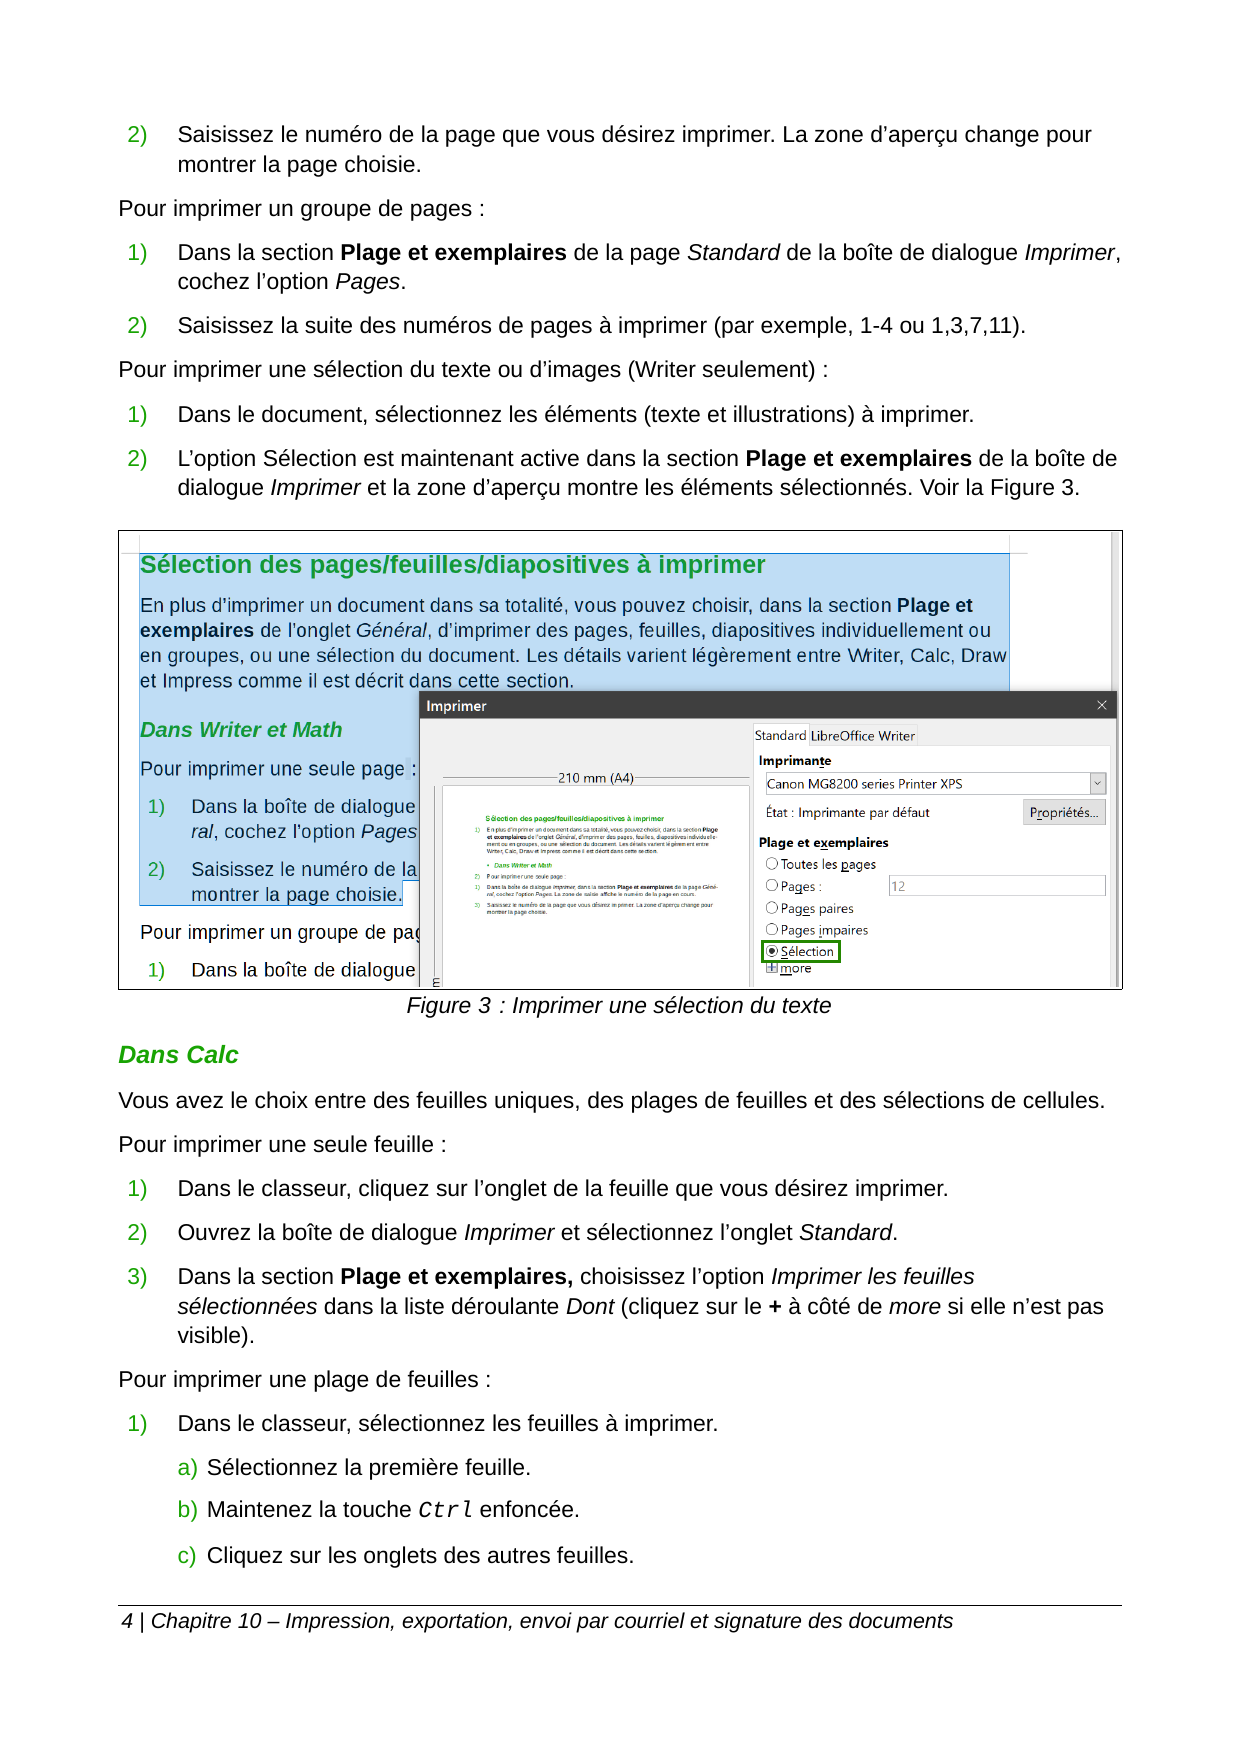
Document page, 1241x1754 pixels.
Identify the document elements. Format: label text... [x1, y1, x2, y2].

text Figure 3 : Imprimer une sélection du texte [118, 990, 1122, 1019]
list Dans la section Plage et exemplaires de la page Standard de la boîte de dialogue Imprimer, cochez l’option Pages. [148, 236, 1122, 295]
list Dans le document, sélectionnez les éléments (texte et illustrations) à imprimer. [148, 397, 1122, 427]
subtitle Dans Calc [118, 1039, 1122, 1069]
text Pour imprimer un groupe de pages : [118, 192, 1122, 221]
list Sélectionnez la première feuille. [171, 1451, 1122, 1481]
list Saisissez le numéro de la page que vous désirez imprimer. La zone d’aperçu change pour montrer la page choisie. [148, 118, 1122, 177]
list Cliquez sur les onglets des autres feuilles. [171, 1539, 1122, 1569]
text Vous avez le choix entre des feuilles uniques, des plages de feuilles et des sélections de cellules. [118, 1084, 1122, 1113]
list Saisissez la suite des numéros de pages à imprimer (par exemple, 1-4 ou 1,3,7,11). [148, 309, 1122, 339]
list L’option Sélection est maintenant active dans la section Plage et exemplaires de la boîte de dialogue Imprimer et la zone d’aperçu montre les éléments sélectionnés. Voir la Figure 3. [148, 441, 1122, 500]
list Dans le classeur, sélectionnez les feuilles à imprimer. [148, 1407, 1122, 1437]
picture [121, 532, 1119, 987]
text Pour imprimer une plage de feuilles : [118, 1363, 1122, 1392]
text Pour imprimer une seule feuille : [118, 1128, 1122, 1157]
list Dans la section Plage et exemplaires, choisissez l’option Imprimer les feuilles sélectionnées dans la liste déroulante Dont (cliquez sur le + à côté de more si elle n’est pas visible). [148, 1260, 1122, 1348]
list Dans le classeur, cliquez sur l’onglet de la feuille que vous désirez imprimer. [148, 1172, 1122, 1201]
list Ouvrez la boîte de dialogue Imprimer et sélectionnez l’onglet Standard. [148, 1216, 1122, 1245]
list Maintenez la touche Ctrl enfoncée. [171, 1495, 1122, 1525]
text Pour imprimer une sélection du texte ou d’images (Writer seulement) : [118, 353, 1122, 383]
